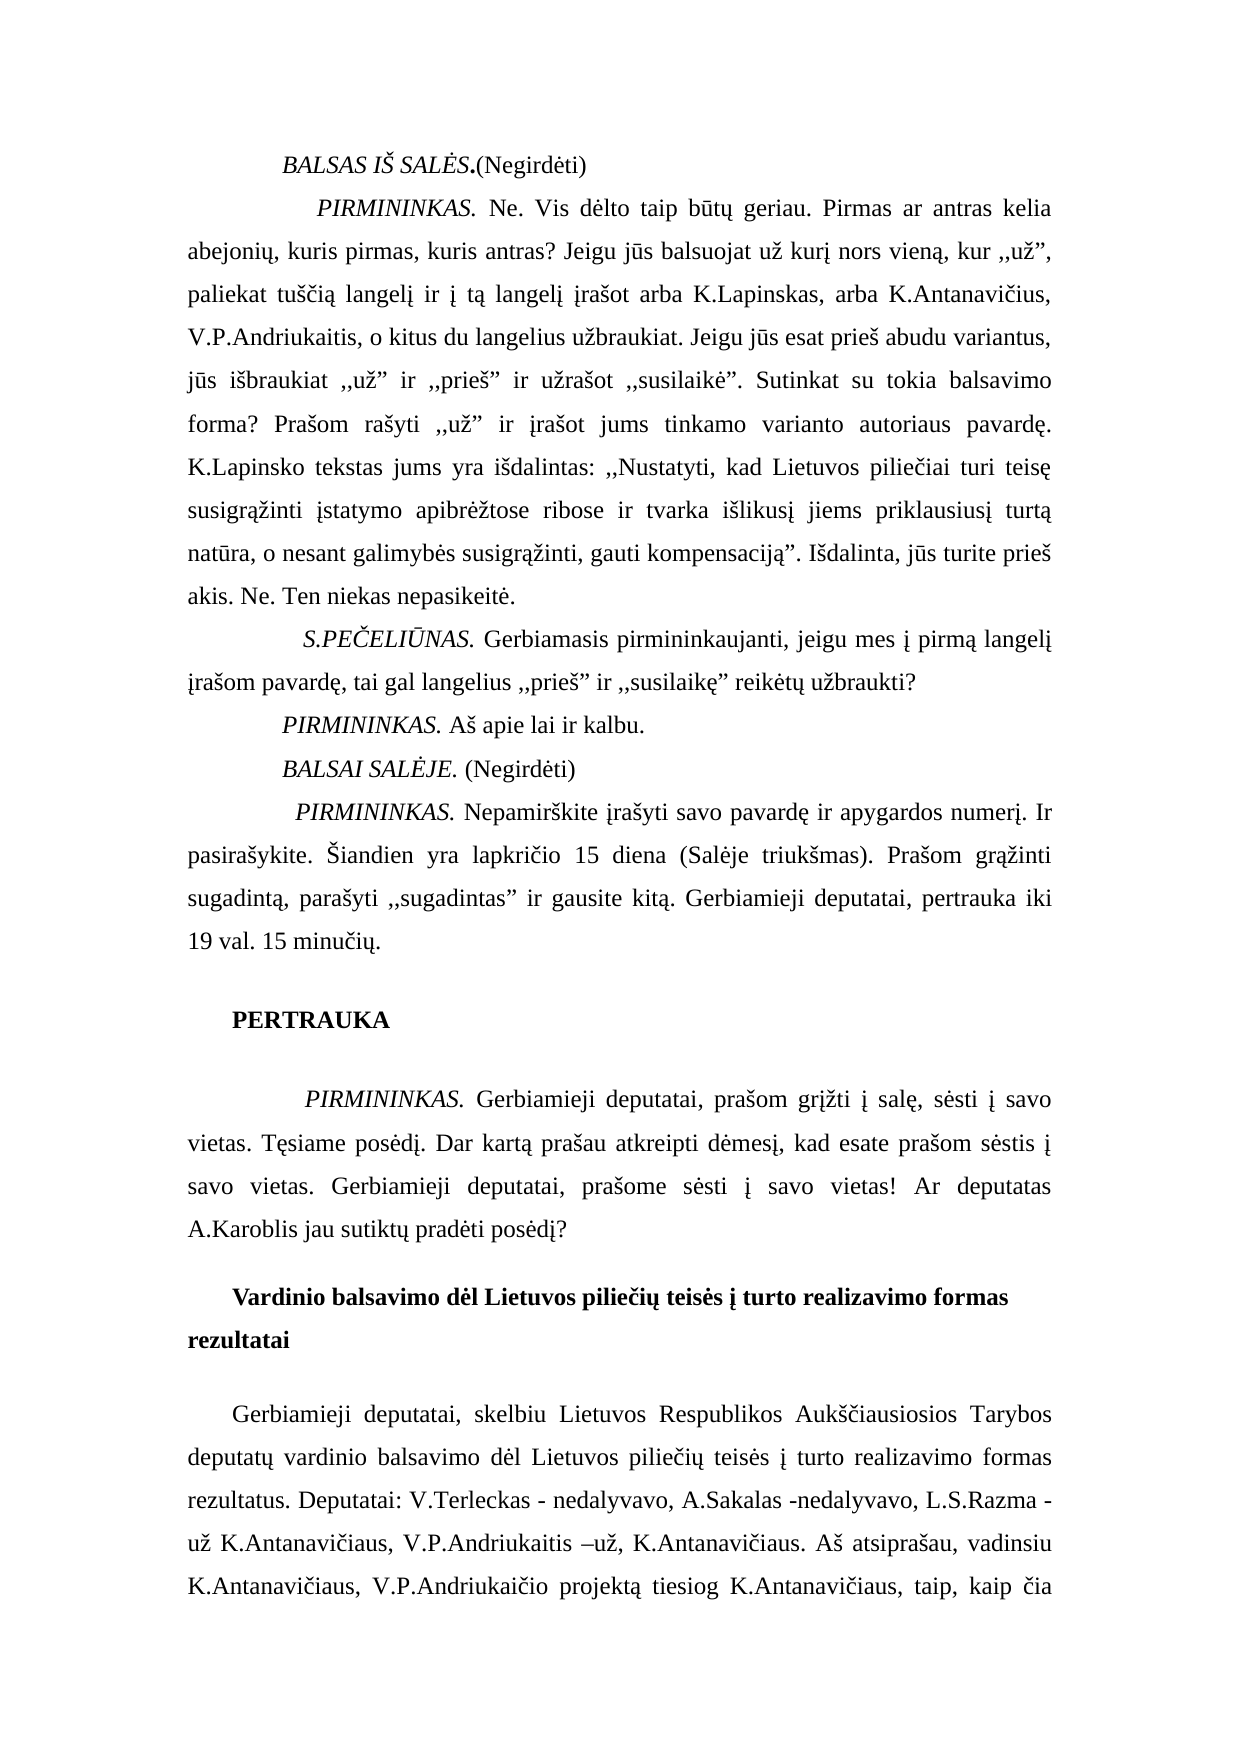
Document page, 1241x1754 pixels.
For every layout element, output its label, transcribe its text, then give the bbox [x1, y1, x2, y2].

text Gerbiamieji deputatai, skelbiu Lietuvos Respublikos Aukščiausiosios Tarybos deputatų vardinio balsavimo dėl Lietuvos piliečių teisės į turto realizavimo formas rezultatus. Deputatai: V.Terleckas - nedalyvavo, A.Sakalas -nedalyvavo, L.S.Razma - už K.Antanavičiaus, V.P.Andriukaitis –už, K.Antanavičiaus. Aš atsiprašau, vadinsiu K.Antanavičiaus, V.P.Andriukaičio projektą tiesiog K.Antanavičiaus, taip, kaip čia [187, 1399, 1053, 1600]
text PIRMININKAS. Aš apie lai ir kalbu. [187, 711, 1053, 739]
text PIRMININKAS. Ne. Vis dėlto taip būtų geriau. Pirmas ar antras kelia abejonių, kuris pirmas, kuris antras? Jeigu jūs balsuojat už kurį nors vieną, kur ,,už”, paliekat tuščią langelį ir į tą langelį įrašot arba K.Lapinskas, arba K.Antanavičius, V.P.Andriukaitis, o kitus du langelius užbraukiat. Jeigu jūs esat prieš abudu variantus, jūs išbraukiat ,,už” ir ,,prieš” ir užrašot ,,susilaikė”. Sutinkat su tokia balsavimo forma? Prašom rašyti ,,už” ir įrašot jums tinkamo varianto autoriaus pavardę. K.Lapinsko tekstas jums yra išdalintas: ,,Nustatyti, kad Lietuvos piliečiai turi teisę susigrąžinti įstatymo apibrėžtose ribose ir tvarka išlikusį jiems priklausiusį turtą natūra, o nesant galimybės susigrąžinti, gauti kompensaciją”. Išdalinta, jūs turite prieš akis. Ne. Ten niekas nepasikeitė. [187, 193, 1053, 610]
subtitle Vardinio balsavimo dėl Lietuvos piliečių teisės į turto realizavimo formas rezultatai [187, 1282, 1053, 1354]
subtitle Pertrauka [187, 1005, 1053, 1034]
text S.PEČELIŪNAS. Gerbiamasis pirmininkaujanti, jeigu mes į pirmą langelį įrašom pavardę, tai gal langelius ,,prieš” ir ,,susilaikę” reikėtų užbraukti? [187, 624, 1053, 696]
text PIRMININKAS. Nepamirškite įrašyti savo pavardę ir apygardos numerį. Ir pasirašykite. Šiandien yra lapkričio 15 diena (Salėje triukšmas). Prašom grąžinti sugadintą, parašyti ,,sugadintas” ir gausite kitą. Gerbiamieji deputatai, pertrauka iki 19 val. 15 minučių. [187, 797, 1053, 955]
text BALSAS IŠ SALĖS.(Negirdėti) [187, 150, 1053, 179]
text BALSAI SALĖJE. (Negirdėti) [187, 754, 1053, 782]
text PIRMININKAS. Gerbiamieji deputatai, prašom grįžti į salę, sėsti į savo vietas. Tęsiame posėdį. Dar kartą prašau atkreipti dėmesį, kad esate prašom sėstis į savo vietas. Gerbiamieji deputatai, prašome sėsti į savo vietas! Ar deputatas A.Karoblis jau sutiktų pradėti posėdį? [187, 1084, 1053, 1243]
